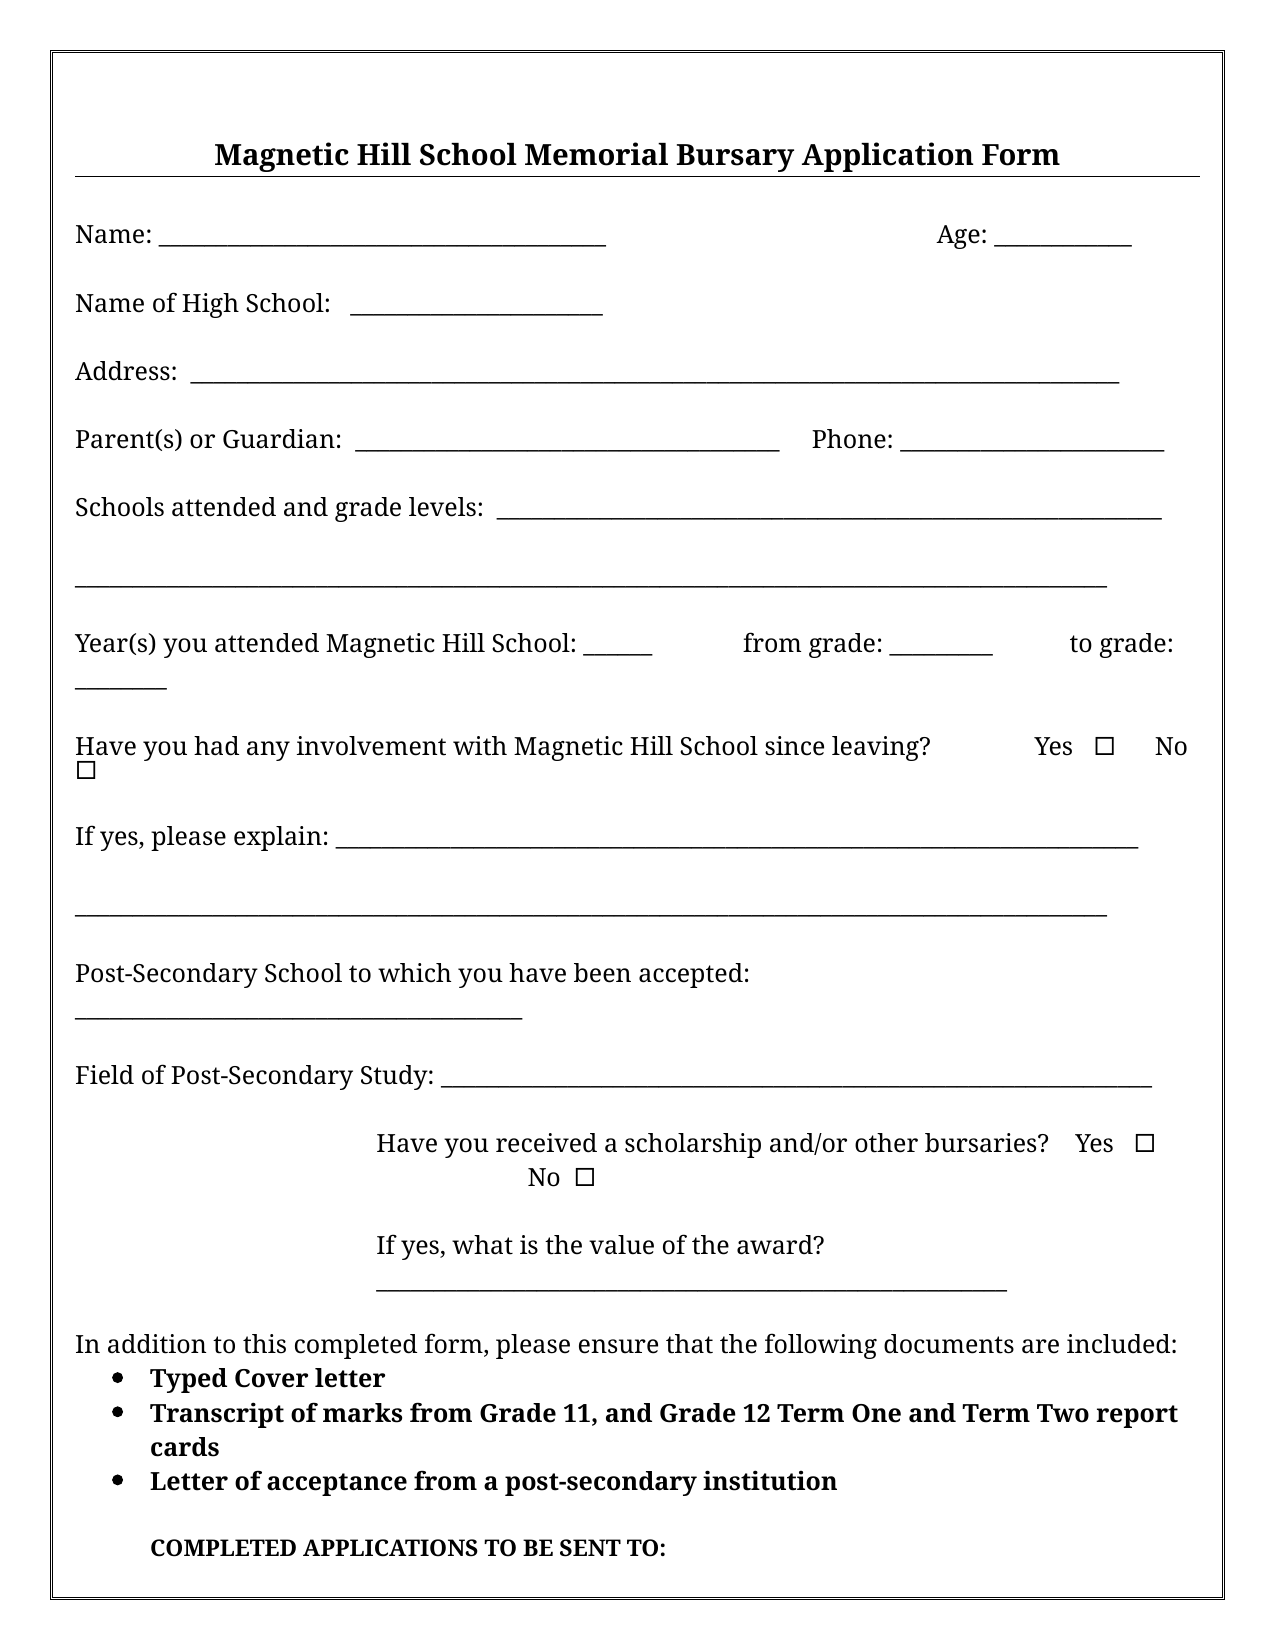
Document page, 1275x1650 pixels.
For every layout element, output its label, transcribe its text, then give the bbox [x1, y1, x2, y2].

text In addition to this completed form, please ensure that the following documents are included: [75, 1327, 1200, 1361]
text COMPLETED APPLICATIONS TO BE SENT TO: [150, 1531, 1200, 1563]
text Schools attended and grade levels: __________________________________________________________ [75, 490, 1200, 524]
text If yes, what is the value of the award? _______________________________________________________ [376, 1228, 1200, 1296]
text Field of Post-Secondary Study: ______________________________________________________________ [75, 1057, 1200, 1091]
text __________________________________________________________________________________________ [75, 558, 1200, 592]
text Name: _______________________________________ Age: ____________ [75, 217, 1200, 251]
text __________________________________________________________________________________________ [75, 887, 1200, 921]
text Magnetic Hill School Memorial Bursary Application Form [75, 135, 1200, 176]
text Address: _________________________________________________________________________________ [75, 353, 1200, 387]
text Have you had any involvement with Magnetic Hill School since leaving? Yes  No  [75, 728, 1200, 785]
text Name of High School: ______________________ [75, 285, 1200, 319]
text Year(s) you attended Magnetic Hill School: ______ from grade: _________ to grade: ________ [75, 626, 1200, 694]
text Post-Secondary School to which you have been accepted: _______________________________________ [75, 955, 1200, 1023]
list Typed Cover letter [112, 1361, 1200, 1395]
text Parent(s) or Guardian: _____________________________________ Phone: _______________________ [75, 422, 1200, 456]
text Have you received a scholarship and/or other bursaries? Yes  No  [376, 1126, 1200, 1194]
list Letter of acceptance from a post-secondary institution [112, 1463, 1200, 1497]
text If yes, please explain: ______________________________________________________________________ [75, 819, 1200, 853]
list Transcript of marks from Grade 11, and Grade 12 Term One and Term Two report cards [112, 1395, 1200, 1463]
